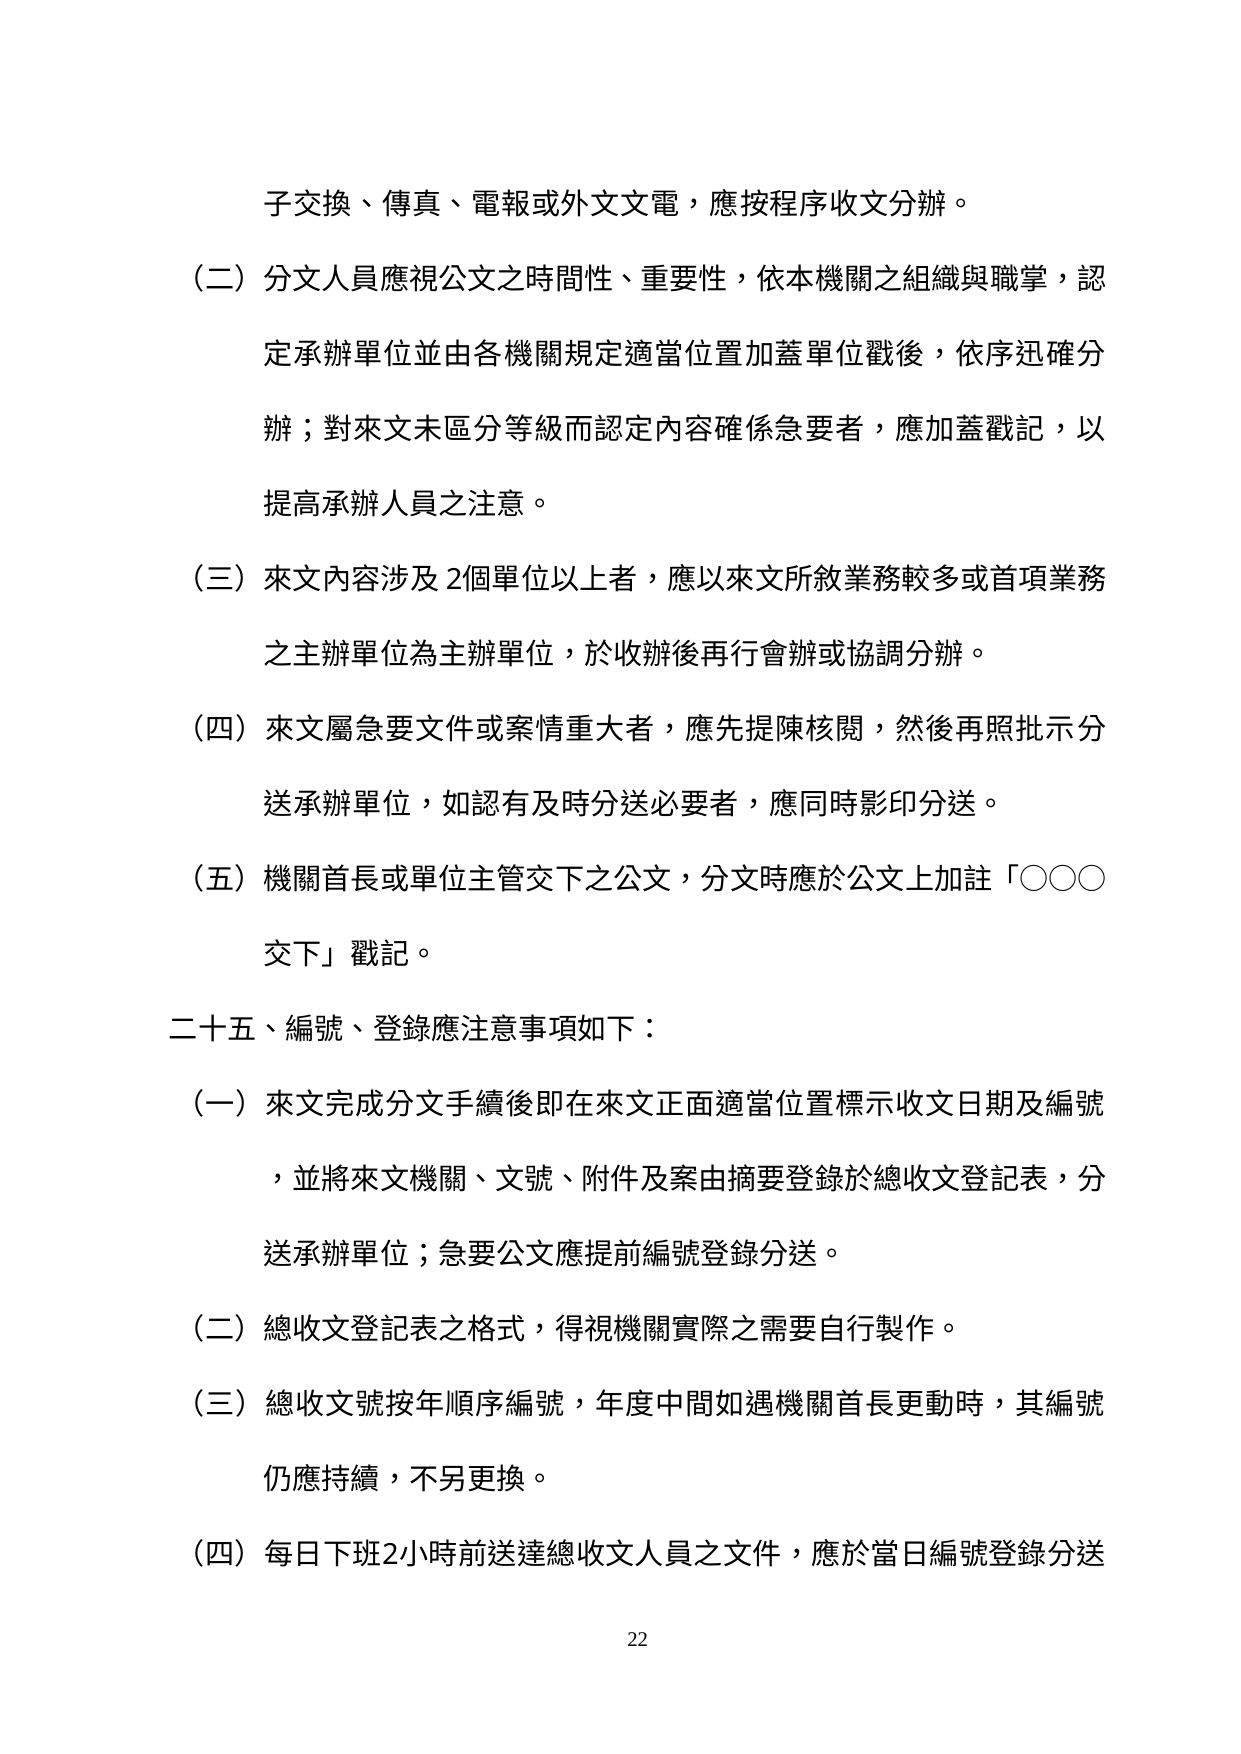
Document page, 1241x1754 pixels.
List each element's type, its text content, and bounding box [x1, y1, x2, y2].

text 子交換、傳真、電報或外文文電，應按程序收文分辦。 [176, 164, 1106, 239]
text （四）來文屬急要文件或案情重大者，應先提陳核閱，然後再照批示分送承辦單位，如認有及時分送必要者，應同時影印分送。 [176, 689, 1106, 839]
text （一）來文完成分文手續後即在來文正面適當位置標示收文日期及編號，並將來文機關、文號、附件及案由摘要登錄於總收文登記表，分送承辦單位；急要公文應提前編號登錄分送。 [176, 1064, 1106, 1289]
text （二）總收文登記表之格式，得視機關實際之需要自行製作。 [176, 1289, 1106, 1364]
text 二十五、編號、登錄應注意事項如下： [169, 989, 1106, 1064]
text （四）每日下班2小時前送達總收文人員之文件，應於當日編號登錄分送 [176, 1514, 1106, 1589]
text （二）分文人員應視公文之時間性、重要性，依本機關之組織與職掌，認定承辦單位並由各機關規定適當位置加蓋單位戳後，依序迅確分辦；對來文未區分等級而認定內容確係急要者，應加蓋戳記，以提高承辦人員之注意。 [176, 239, 1106, 539]
text （五）機關首長或單位主管交下之公文，分文時應於公文上加註「○○○交下」戳記。 [176, 839, 1106, 989]
text （三）來文內容涉及 2個單位以上者，應以來文所敘業務較多或首項業務之主辦單位為主辦單位，於收辦後再行會辦或協調分辦。 [176, 539, 1106, 689]
text （三）總收文號按年順序編號，年度中間如遇機關首長更動時，其編號仍應持續，不另更換。 [176, 1364, 1106, 1514]
